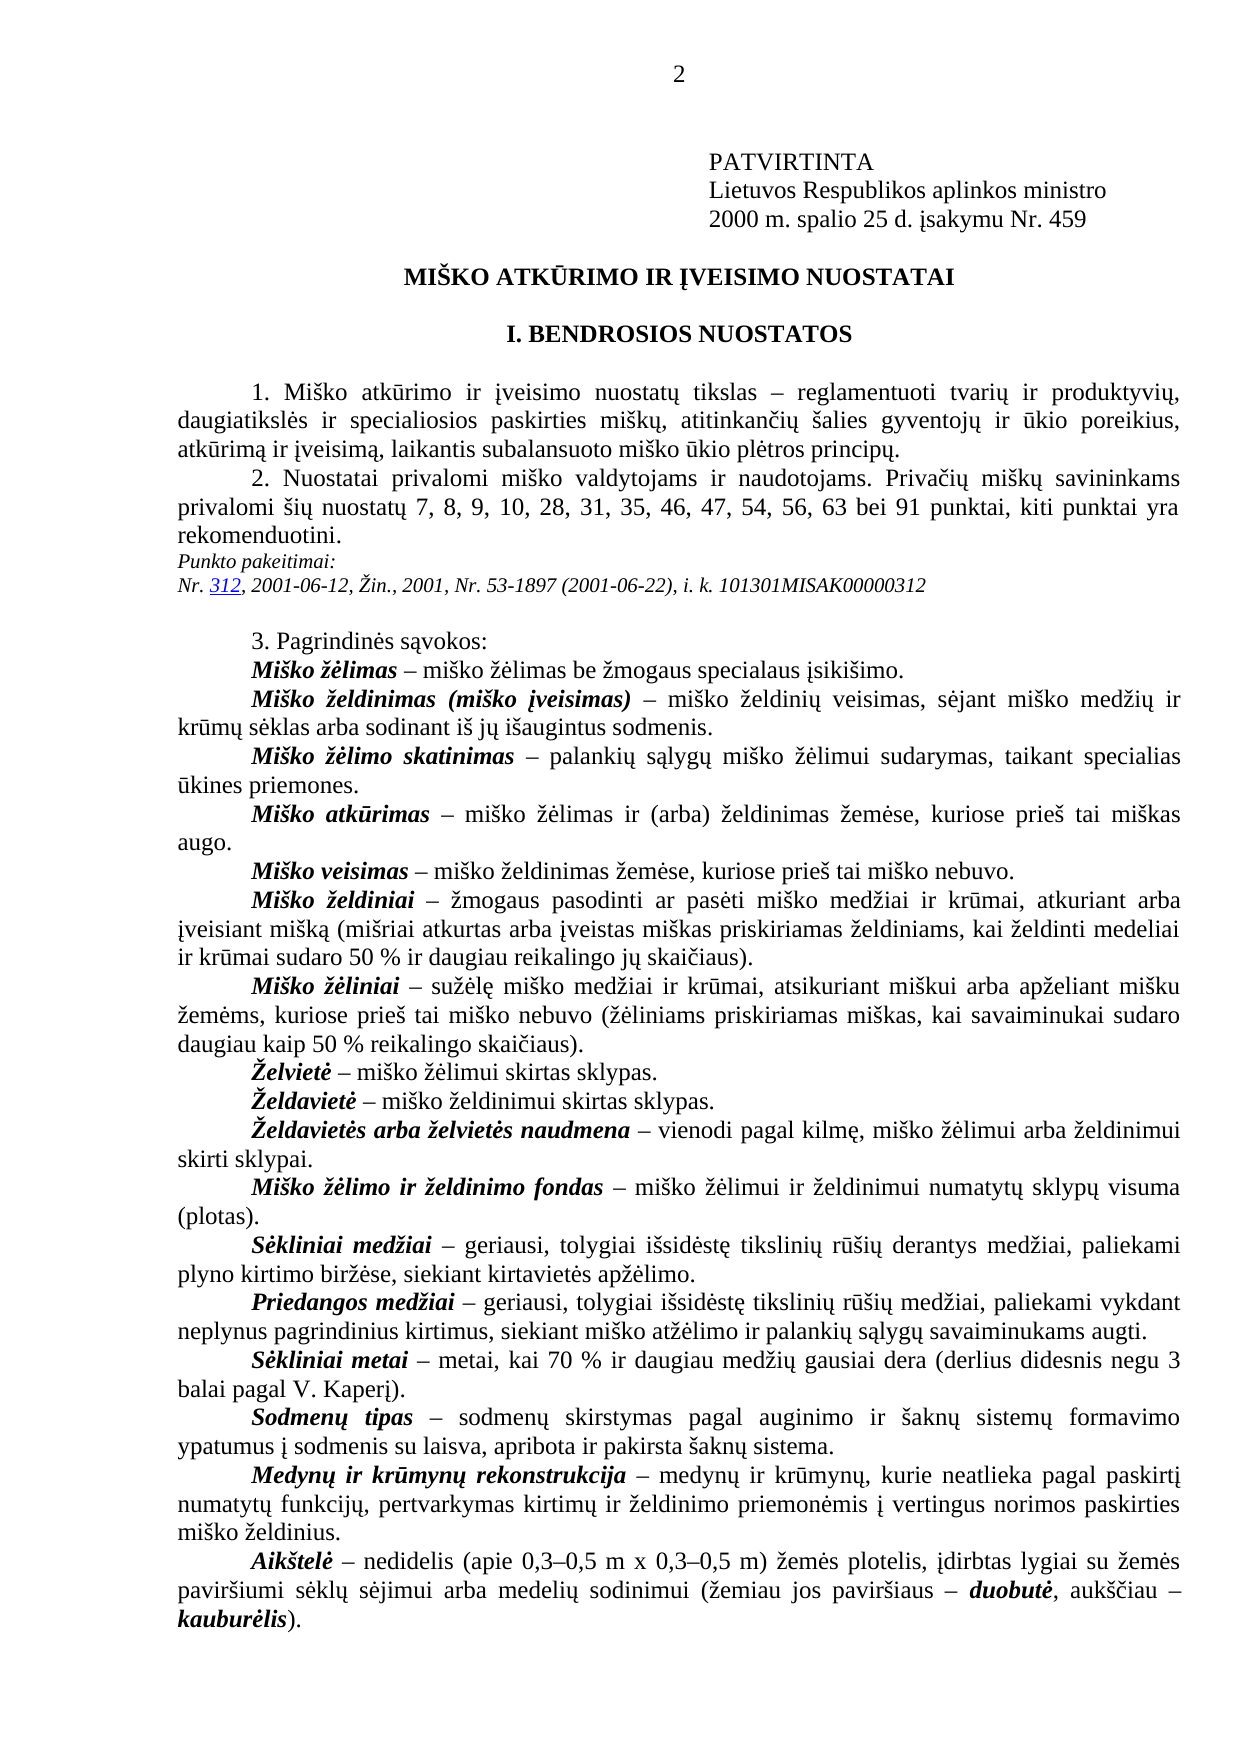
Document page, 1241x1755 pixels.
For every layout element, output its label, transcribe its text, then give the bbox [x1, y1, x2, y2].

text Nr. 312, 2001-06-12, Žin., 2001, Nr. 53-1897 (2001-06-22), i. k. 101301MISAK00000312 [177, 573, 1181, 597]
text 2. Nuostatai privalomi miško valdytojams ir naudotojams. Privačių miškų savininkams privalomi šių nuostatų 7, 8, 9, 10, 28, 31, 35, 46, 47, 54, 56, 63 bei 91 punktai, kiti punktai yra rekomenduotini. [177, 463, 1181, 549]
text Želdavietės arba želvietės naudmena – vienodi pagal kilmę, miško žėlimui arba želdinimui skirti sklypai. [177, 1115, 1181, 1172]
text Miško žėlimo ir želdinimo fondas – miško žėlimui ir želdinimui numatytų sklypų visuma (plotas). [177, 1172, 1181, 1230]
text Miško žėlimo skatinimas – palankių sąlygų miško žėlimui sudarymas, taikant specialias ūkines priemones. [177, 741, 1181, 799]
text 2000 m. spalio 25 d. įsakymu Nr. 459 [177, 204, 1181, 233]
text Medynų ir krūmynų rekonstrukcija – medynų ir krūmynų, kurie neatlieka pagal paskirtį numatytų funkcijų, pertvarkymas kirtimų ir želdinimo priemonėmis į vertingus norimos paskirties miško želdinius. [177, 1460, 1181, 1546]
text Miško želdinimas (miško įveisimas) – miško želdinių veisimas, sėjant miško medžių ir krūmų sėklas arba sodinant iš jų išaugintus sodmenis. [177, 684, 1181, 741]
text Sėkliniai medžiai – geriausi, tolygiai išsidėstę tikslinių rūšių derantys medžiai, paliekami plyno kirtimo biržėse, siekiant kirtavietės apžėlimo. [177, 1230, 1181, 1287]
text Miško žėlimas – miško žėlimas be žmogaus specialaus įsikišimo. [177, 655, 1181, 684]
text Sodmenų tipas – sodmenų skirstymas pagal auginimo ir šaknų sistemų formavimo ypatumus į sodmenis su laisva, apribota ir pakirsta šaknų sistema. [177, 1402, 1181, 1460]
text Sėkliniai metai – metai, kai 70 % ir daugiau medžių gausiai dera (derlius didesnis negu 3 balai pagal V. Kaperį). [177, 1345, 1181, 1402]
text Želvietė – miško žėlimui skirtas sklypas. [177, 1057, 1181, 1086]
text MIŠKO ATKŪRIMO IR ĮVEISIMO NUOSTATAI [177, 262, 1181, 291]
text Miško žėliniai – sužėlę miško medžiai ir krūmai, atsikuriant miškui arba apželiant mišku žemėms, kuriose prieš tai miško nebuvo (žėliniams priskiriamas miškas, kai savaiminukai sudaro daugiau kaip 50 % reikalingo skaičiaus). [177, 971, 1181, 1057]
text PATVIRTINTA [177, 147, 1181, 176]
text Aikštelė – nedidelis (apie 0,3–0,5 m x 0,3–0,5 m) žemės plotelis, įdirbtas lygiai su žemės paviršiumi sėklų sėjimui arba medelių sodinimui (žemiau jos paviršiaus – duobutė, aukščiau – kauburėlis). [177, 1546, 1181, 1632]
text Želdavietė – miško želdinimui skirtas sklypas. [177, 1086, 1181, 1115]
text Punkto pakeitimai: [177, 549, 1181, 573]
text Miško atkūrimas – miško žėlimas ir (arba) želdinimas žemėse, kuriose prieš tai miškas augo. [177, 799, 1181, 856]
text Miško želdiniai – žmogaus pasodinti ar pasėti miško medžiai ir krūmai, atkuriant arba įveisiant mišką (mišriai atkurtas arba įveistas miškas priskiriamas želdiniams, kai želdinti medeliai ir krūmai sudaro 50 % ir daugiau reikalingo jų skaičiaus). [177, 885, 1181, 971]
text 1. Miško atkūrimo ir įveisimo nuostatų tikslas – reglamentuoti tvarių ir produktyvių, daugiatikslės ir specialiosios paskirties miškų, atitinkančių šalies gyventojų ir ūkio poreikius, atkūrimą ir įveisimą, laikantis subalansuoto miško ūkio plėtros principų. [177, 377, 1181, 463]
text Priedangos medžiai – geriausi, tolygiai išsidėstę tikslinių rūšių medžiai, paliekami vykdant neplynus pagrindinius kirtimus, siekiant miško atžėlimo ir palankių sąlygų savaiminukams augti. [177, 1287, 1181, 1345]
text Miško veisimas – miško želdinimas žemėse, kuriose prieš tai miško nebuvo. [177, 856, 1181, 885]
text Lietuvos Respublikos aplinkos ministro [177, 176, 1181, 204]
text I. BENDROSIOS NUOSTATOS [177, 319, 1181, 348]
text 3. Pagrindinės sąvokos: [177, 626, 1181, 655]
